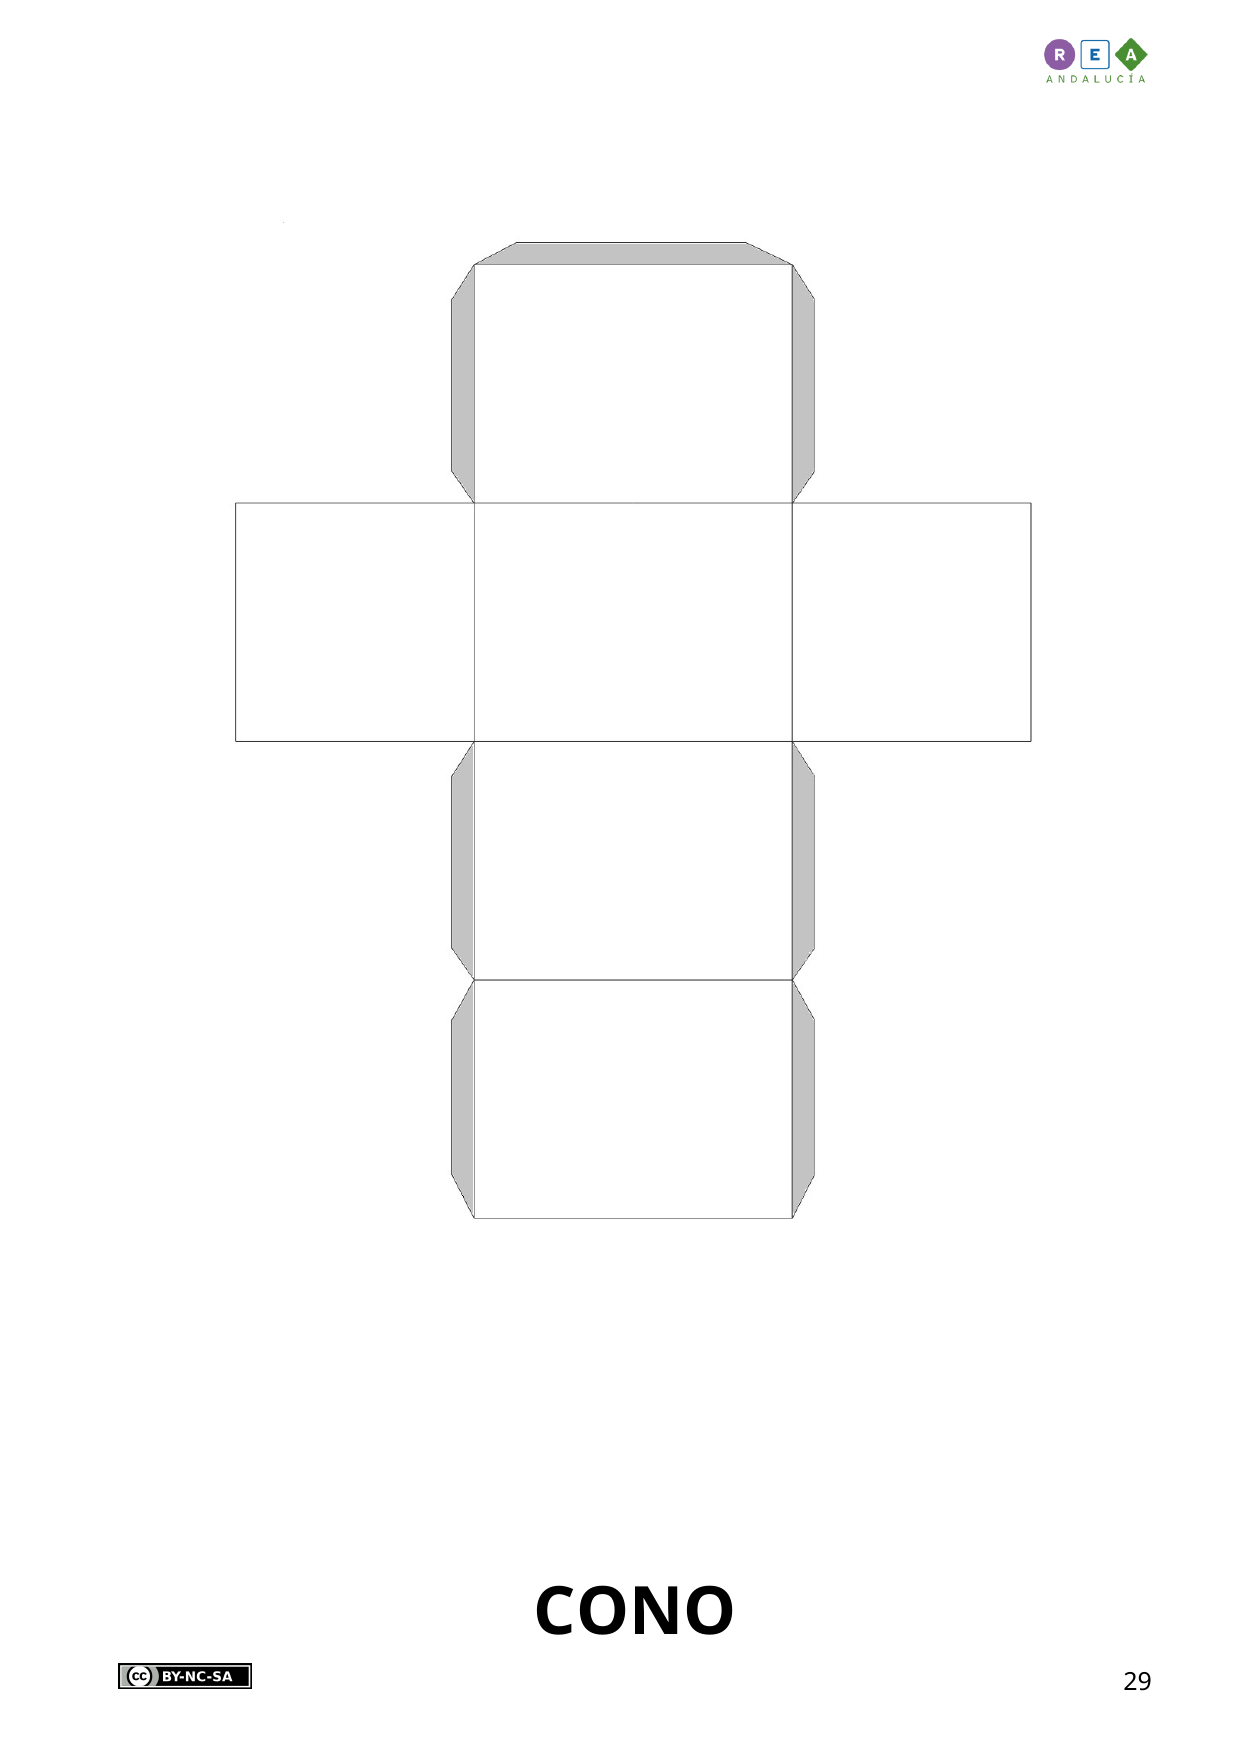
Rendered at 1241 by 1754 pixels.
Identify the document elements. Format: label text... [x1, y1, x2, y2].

picture [156, 33, 1152, 1443]
text CONO [118, 1414, 1152, 1654]
picture [118, 1663, 536, 1698]
